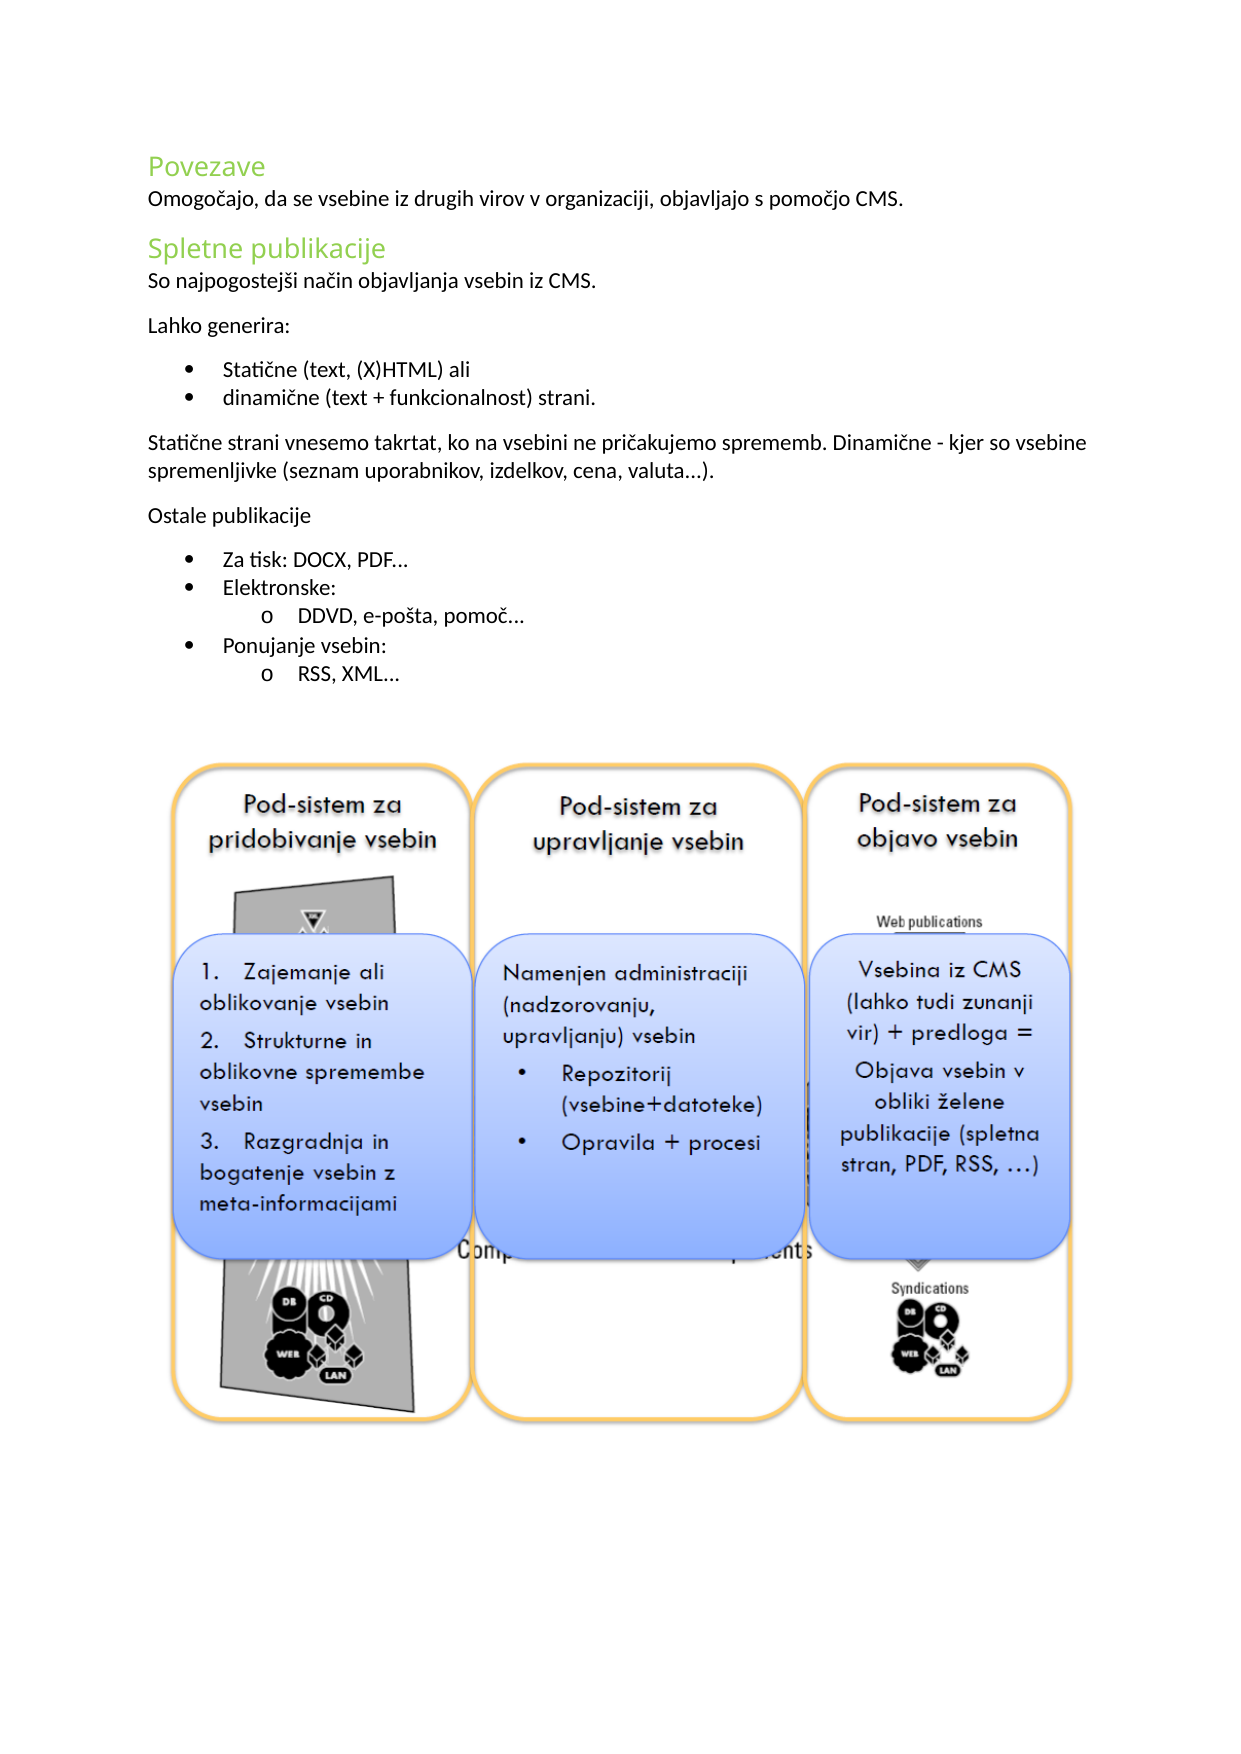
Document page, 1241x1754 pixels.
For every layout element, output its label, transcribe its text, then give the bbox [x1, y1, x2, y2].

subtitle Povezave [148, 148, 1093, 184]
list dinamične (text + funkcionalnost) strani. [185, 383, 1093, 411]
text Statične strani vnesemo takrtat, ko na vsebini ne pričakujemo sprememb. Dinamične - kjer so vsebine spremenljivke (seznam uporabnikov, izdelkov, cena, valuta...). [148, 428, 1093, 484]
text Omogočajo, da se vsebine iz drugih virov v organizaciji, objavljajo s pomočjo CMS. [148, 184, 1093, 212]
list RSS, XML... [260, 659, 1093, 688]
list Za tisk: DOCX, PDF... [185, 546, 1093, 573]
list Elektronske: [185, 573, 1093, 602]
text So najpogostejši način objavljanja vsebin iz CMS. [148, 266, 1093, 294]
picture [147, 749, 1093, 1444]
subtitle Spletne publikacije [148, 229, 1093, 266]
list Statične (text, (X)HTML) ali [185, 355, 1093, 383]
text Lahko generira: [148, 311, 1093, 339]
list Ponujanje vsebin: [185, 631, 1093, 659]
list DDVD, e-pošta, pomoč... [260, 602, 1093, 631]
text Ostale publikacije [148, 501, 1093, 529]
